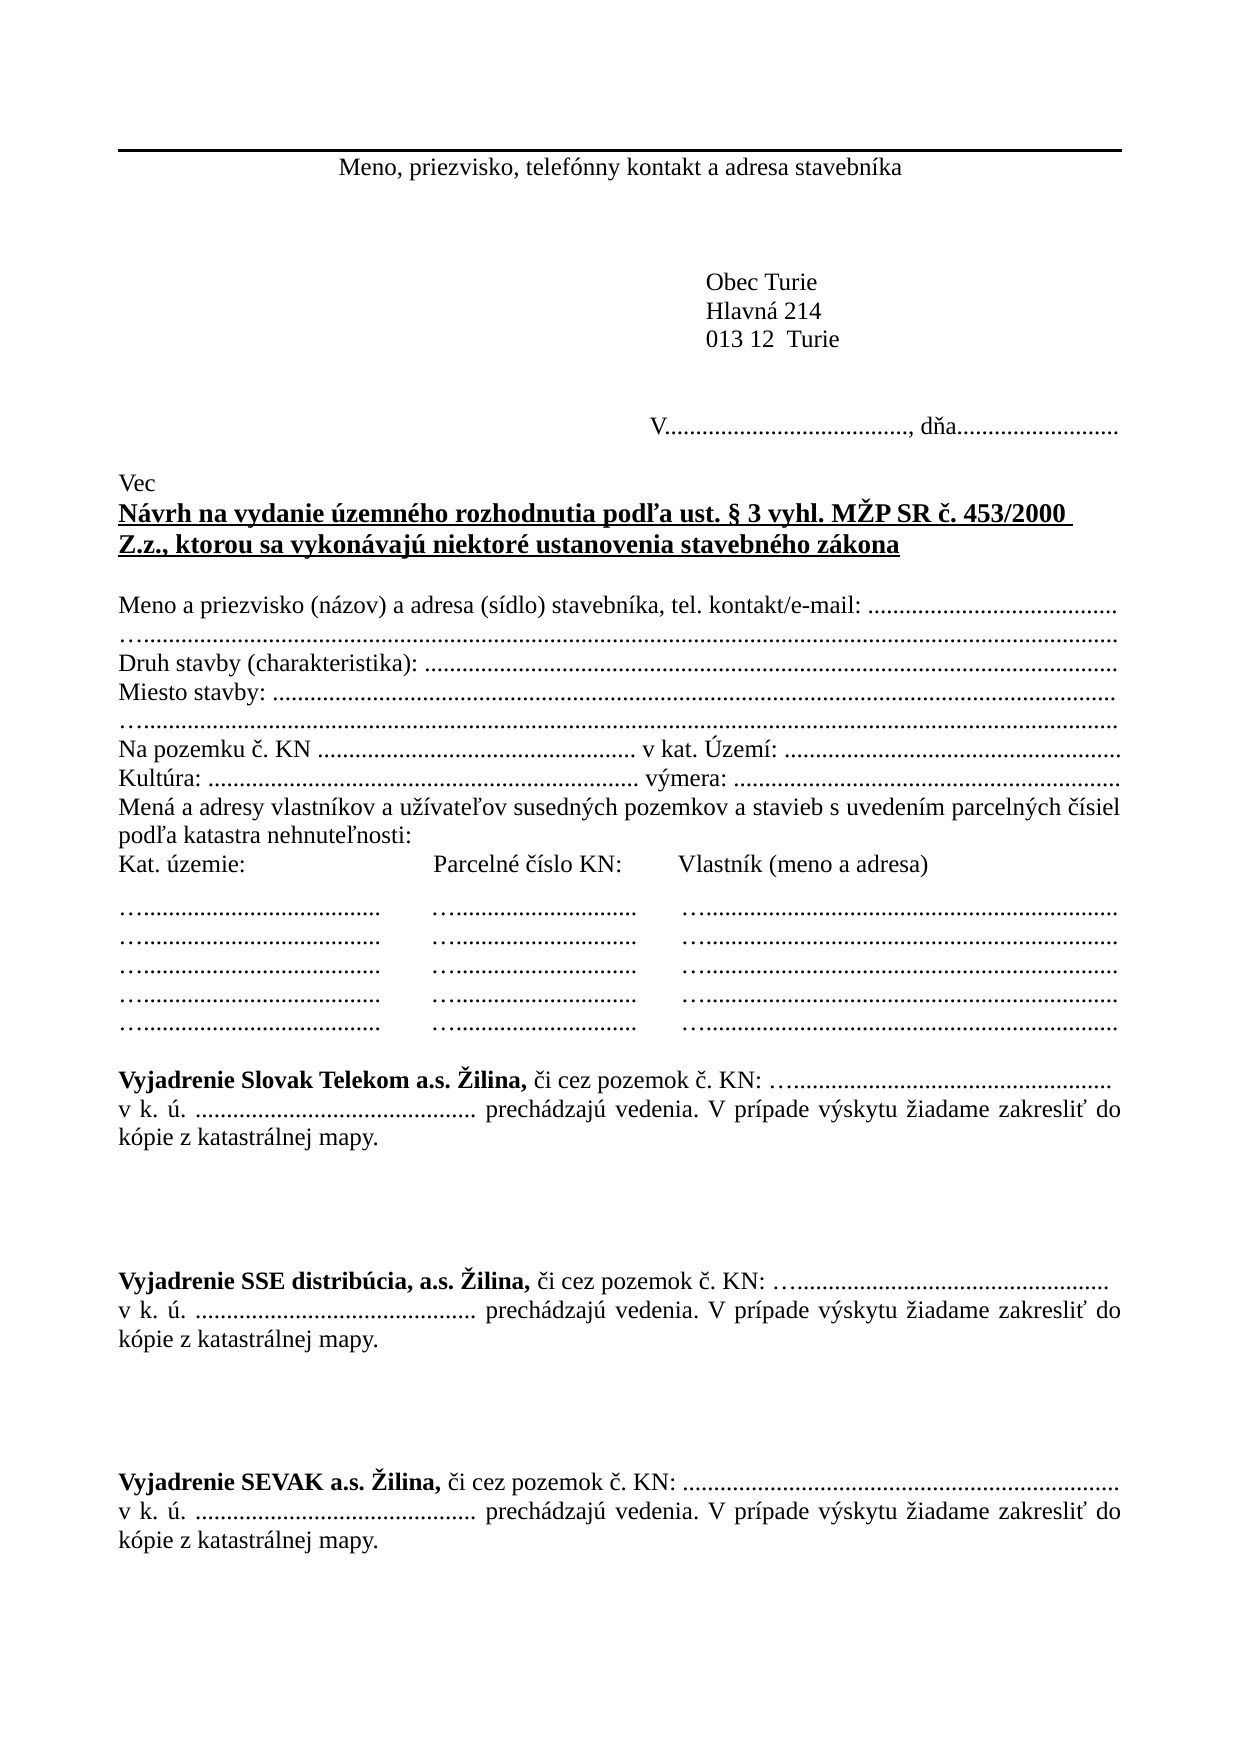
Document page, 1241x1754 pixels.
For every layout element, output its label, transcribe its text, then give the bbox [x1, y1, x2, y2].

text Meno, priezvisko, telefónny kontakt a adresa stavebníka [118, 152, 1122, 181]
text …...................................... …............................. ….................................................................. [118, 892, 1122, 921]
text Mená a adresy vlastníkov a užívateľov susedných pozemkov a stavieb s uvedením parcelných čísiel podľa katastra nehnuteľnosti: [118, 792, 1122, 849]
text Meno a priezvisko (názov) a adresa (sídlo) stavebníka, tel. kontakt/e-mail: ........................................ [118, 591, 1122, 619]
text …...................................... …............................. ….................................................................. [118, 979, 1122, 1007]
text 013 12 Turie [118, 324, 1122, 353]
text Návrh na vydanie územného rozhodnutia podľa ust. § 3 vyhl. MŽP SR č. 453/2000 Z.z., ktorou sa vykonávajú niektoré ustanovenia stavebného zákona [118, 497, 1122, 559]
text Kat. územie: Parcelné číslo KN: Vlastník (meno a adresa) [118, 849, 1122, 878]
text v k. ú. ............................................. prechádzajú vedenia. V prípade výskytu žiadame zakresliť do kópie z katastrálnej mapy. [118, 1295, 1122, 1352]
text v k. ú. ............................................. prechádzajú vedenia. V prípade výskytu žiadame zakresliť do kópie z katastrálnej mapy. [118, 1094, 1122, 1151]
text Druh stavby (charakteristika): ............................................................................................................... [118, 648, 1122, 677]
text V......................................., dňa.......................... [649, 411, 1122, 439]
text …............................................................................................................................................................ [118, 619, 1122, 648]
text Na pozemku č. KN ................................................... v kat. Území: ...................................................... [118, 734, 1122, 763]
text v k. ú. ............................................. prechádzajú vedenia. V prípade výskytu žiadame zakresliť do kópie z katastrálnej mapy. [118, 1496, 1122, 1554]
text Miesto stavby: ....................................................................................................................................... [118, 677, 1122, 706]
text Vyjadrenie SEVAK a.s. Žilina, či cez pozemok č. KN: ...................................................................... [118, 1467, 1122, 1496]
text Kultúra: ..................................................................... výmera: .............................................................. [118, 763, 1122, 792]
text Vec [118, 468, 1122, 497]
text …............................................................................................................................................................ [118, 706, 1122, 734]
text Obec Turie [118, 267, 1122, 296]
text …...................................... …............................. ….................................................................. [118, 950, 1122, 979]
text …...................................... …............................. ….................................................................. [118, 1007, 1122, 1036]
text Vyjadrenie Slovak Telekom a.s. Žilina, či cez pozemok č. KN: …................................................... [118, 1065, 1122, 1094]
text …...................................... …............................. ….................................................................. [118, 921, 1122, 950]
text Hlavná 214 [118, 296, 1122, 324]
text Vyjadrenie SSE distribúcia, a.s. Žilina, či cez pozemok č. KN: ….................................................. [118, 1266, 1122, 1295]
